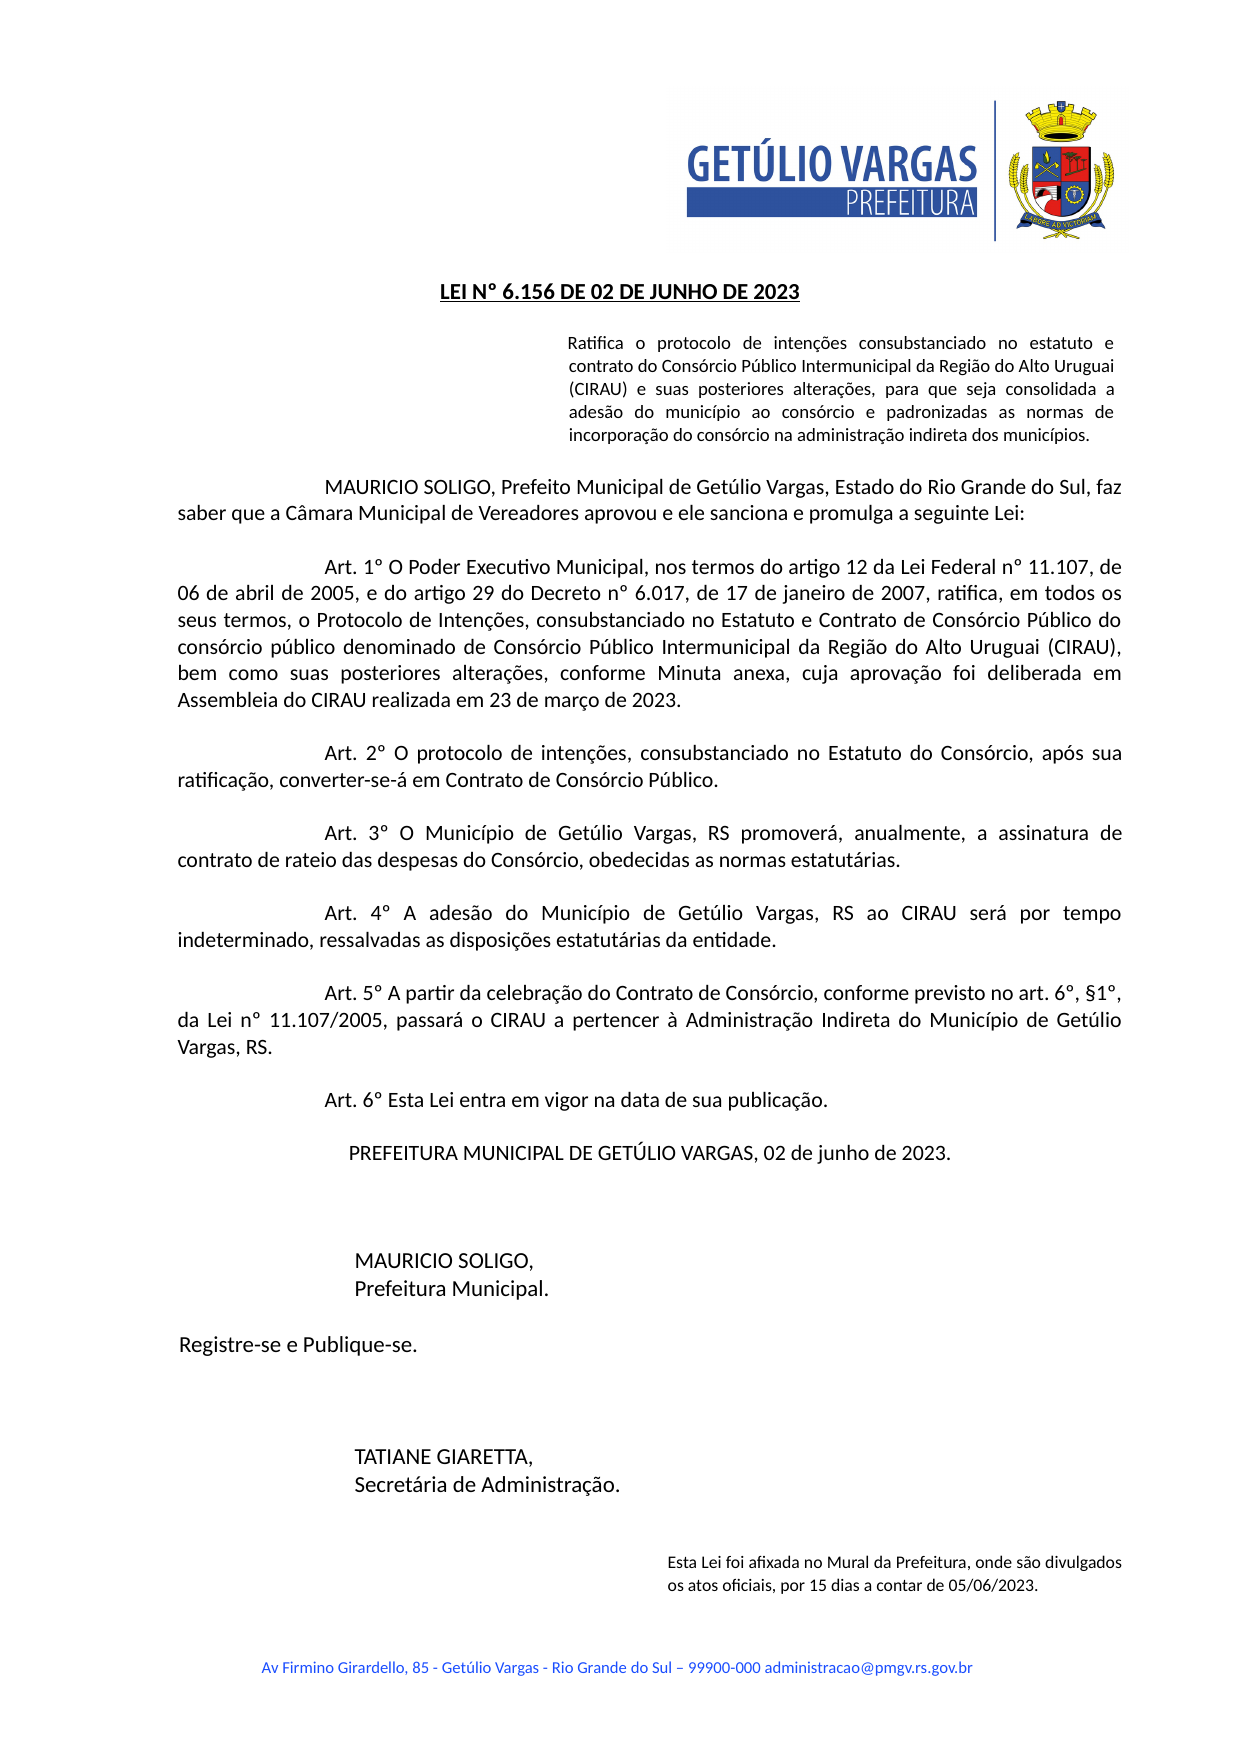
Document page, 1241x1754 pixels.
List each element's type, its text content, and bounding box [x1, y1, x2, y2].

text Art. 1º O Poder Executivo Municipal, nos termos do artigo 12 da Lei Federal nº 11.107, de 06 de abril de 2005, e do artigo 29 do Decreto nº 6.017, de 17 de janeiro de 2007, ratifica, em todos os seus termos, o Protocolo de Intenções, consubstanciado no Estatuto e Contrato de Consórcio Público do consórcio público denominado de Consórcio Público Intermunicipal da Região do Alto Uruguai (CIRAU), bem como suas posteriores alterações, conforme Minuta anexa, cuja aprovação foi deliberada em Assembleia do CIRAU realizada em 23 de março de 2023. [177, 553, 1123, 713]
text PREFEITURA MUNICIPAL DE GETÚLIO VARGAS, 02 de junho de 2023. [177, 1113, 1123, 1166]
text Secretária de Administração. [177, 1470, 1122, 1498]
text Ratifica o protocolo de intenções consubstanciado no estatuto e contrato do Consórcio Público Intermunicipal da Região do Alto Uruguai (CIRAU) e suas posteriores alterações, para que seja consolidada a adesão do município ao consórcio e padronizadas as normas de incorporação do consórcio na administração indireta dos municípios. [567, 332, 1115, 446]
text Registre-se e Publique-se. [177, 1330, 1123, 1358]
text Prefeitura Municipal. [177, 1274, 1122, 1302]
text MAURICIO SOLIGO, Prefeito Municipal de Getúlio Vargas, Estado do Rio Grande do Sul, faz saber que a Câmara Municipal de Vereadores aprovou e ele sanciona e promulga a seguinte Lei: [177, 473, 1123, 526]
text Art. 5º A partir da celebração do Contrato de Consórcio, conforme previsto no art. 6º, §1º, da Lei nº 11.107/2005, passará o CIRAU a pertencer à Administração Indireta do Município de Getúlio Vargas, RS. [177, 979, 1123, 1059]
text Art. 3º O Município de Getúlio Vargas, RS promoverá, anualmente, a assinatura de contrato de rateio das despesas do Consórcio, obedecidas as normas estatutárias. [177, 819, 1123, 873]
text LEI Nº 6.156 DE 02 DE JUNHO DE 2023 [0, 277, 1240, 305]
text TATIANE GIARETTA, [177, 1442, 1122, 1470]
text Art. 4º A adesão do Município de Getúlio Vargas, RS ao CIRAU será por tempo indeterminado, ressalvadas as disposições estatutárias da entidade. [177, 899, 1123, 953]
text MAURICIO SOLIGO, [177, 1246, 1122, 1274]
text Art. 2º O protocolo de intenções, consubstanciado no Estatuto do Consórcio, após sua ratificação, converter-se-á em Contrato de Consórcio Público. [177, 739, 1123, 793]
text Art. 6º Esta Lei entra em vigor na data de sua publicação. [177, 1086, 1123, 1113]
text Esta Lei foi afixada no Mural da Prefeitura, onde são divulgados os atos oficiais, por 15 dias a contar de 05/06/2023. [667, 1552, 1123, 1596]
